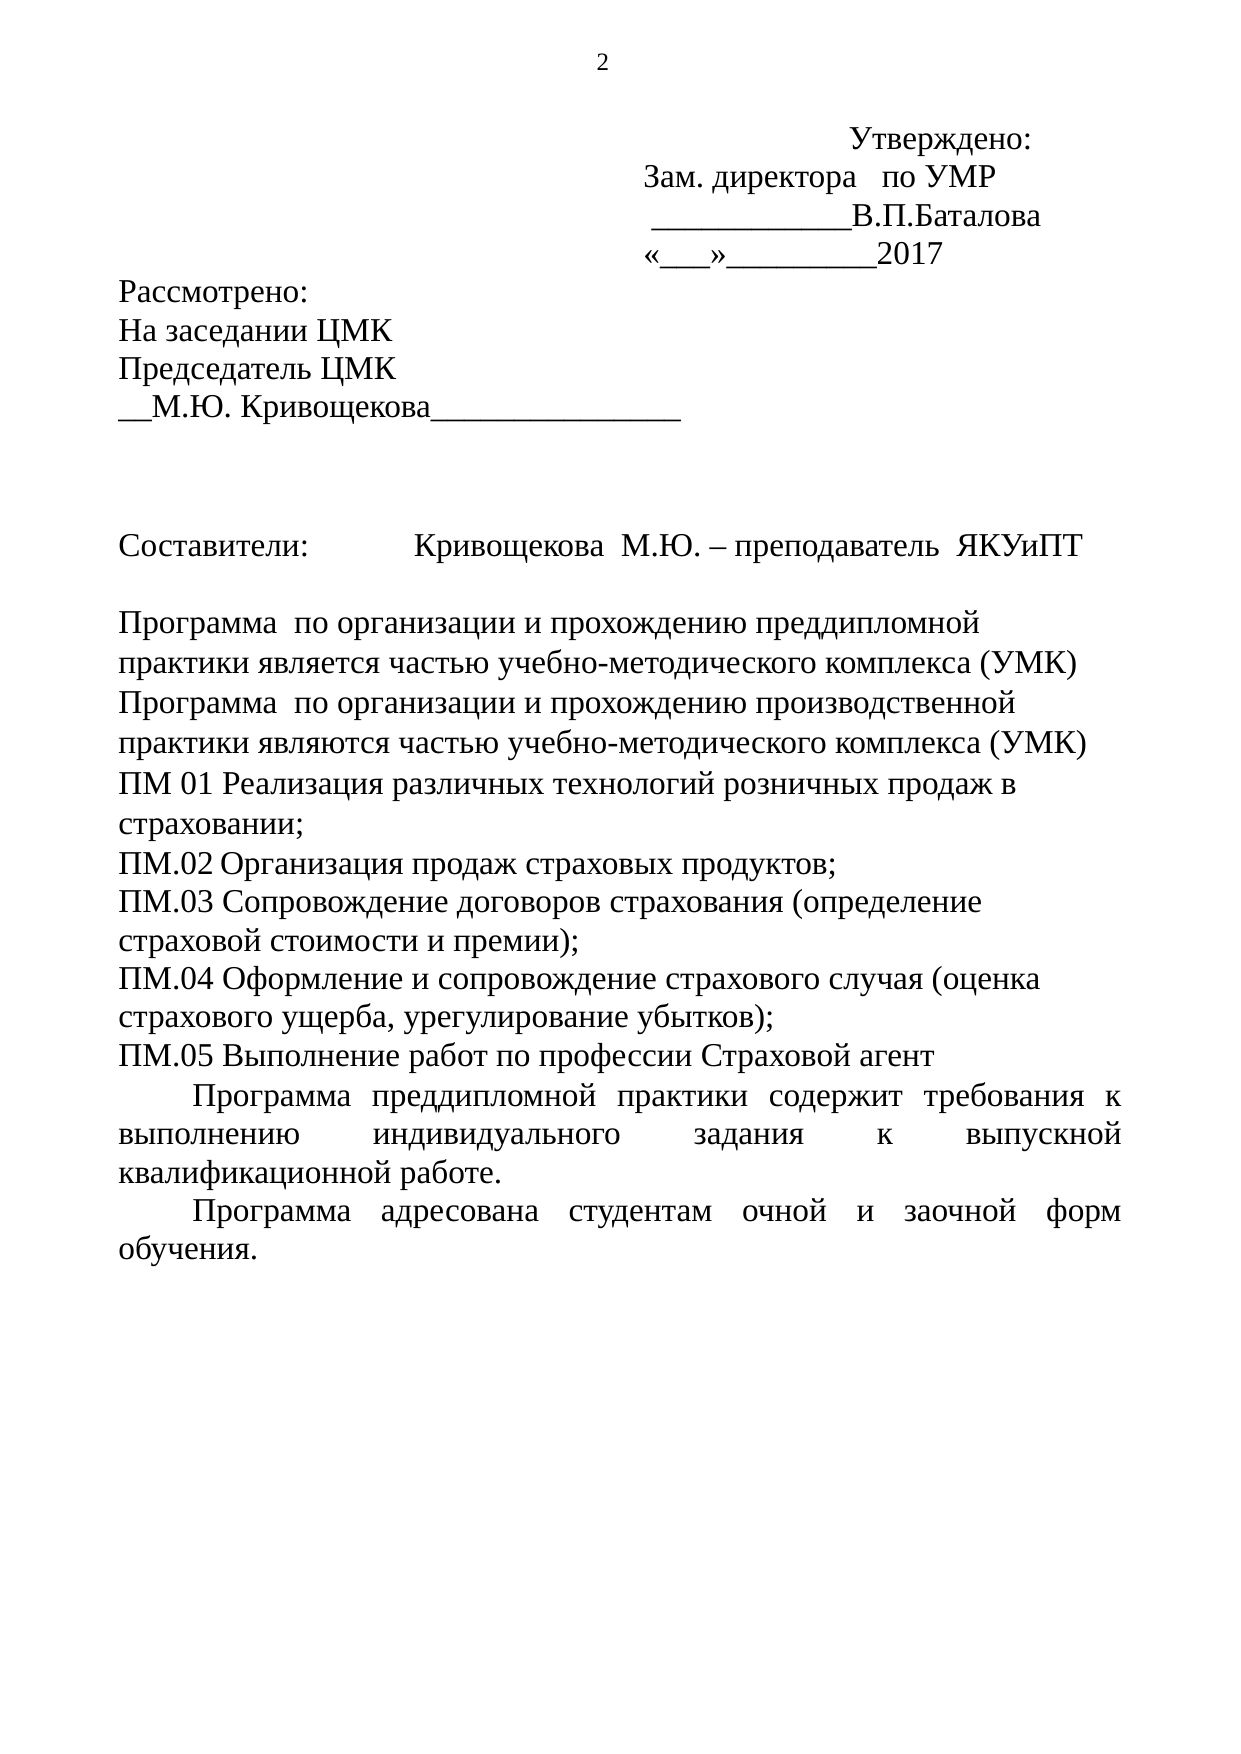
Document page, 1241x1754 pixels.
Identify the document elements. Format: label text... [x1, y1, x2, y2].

text Программа по организации и прохождению преддипломной практики является частью учебно-методического комплекса (УМК) [118, 602, 1122, 681]
text Программа преддипломной практики содержит требования к выполнению индивидуального задания к выпускной квалификационной работе. [118, 1075, 1122, 1190]
text «___»_________2017 [118, 233, 1166, 271]
text Председатель ЦМК [118, 348, 1166, 386]
text ПМ.05 Выполнение работ по профессии Страховой агент [118, 1035, 1122, 1073]
text Программа адресована студентам очной и заочной форм обучения. [118, 1190, 1122, 1267]
text ____________В.П.Баталова [118, 195, 1166, 233]
text ПМ.04 Оформление и сопровождение страхового случая (оценка страхового ущерба, урегулирование убытков); [118, 958, 1122, 1035]
text Зам. директора по УМР [118, 156, 1166, 195]
text Составители: Кривощекова М.Ю. – преподаватель ЯКУиПТ [118, 525, 1166, 564]
text __М.Ю. Кривощекова_______________ [118, 386, 1166, 425]
text Программа по организации и прохождению производственной практики являются частью учебно-методического комплекса (УМК) [118, 682, 1122, 761]
text На заседании ЦМК [118, 310, 1166, 348]
text Утверждено: [118, 118, 1166, 156]
text ПМ 01 Реализация различных технологий розничных продаж в страховании; [118, 763, 1122, 841]
text ПМ.03 Сопровождение договоров страхования (определение страховой стоимости и премии); [118, 882, 1122, 958]
text ПМ.02 Организация продаж страховых продуктов; [118, 843, 1122, 882]
text Рассмотрено: [118, 271, 1166, 310]
